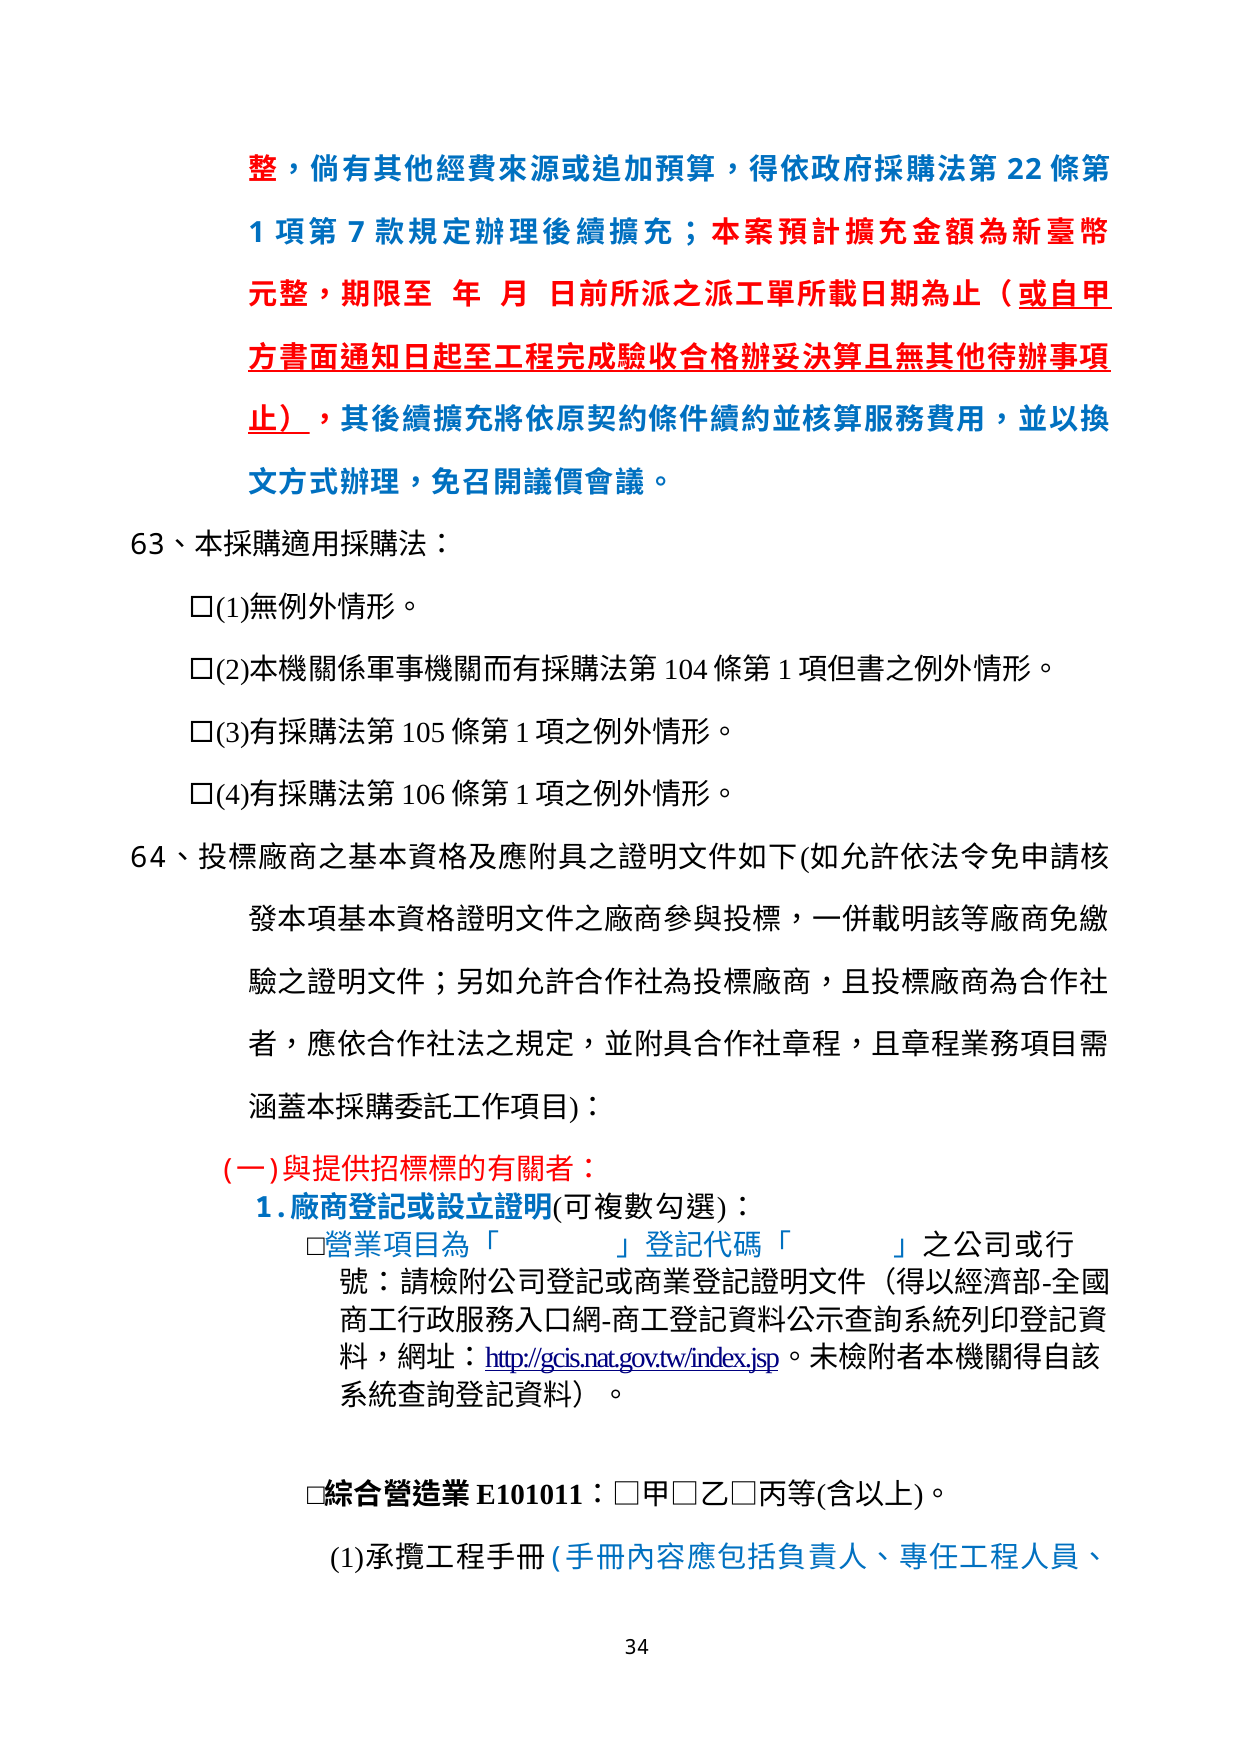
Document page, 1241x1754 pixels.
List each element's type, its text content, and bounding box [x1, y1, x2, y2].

text 1.廠商登記或設立證明(可複數勾選)： [189, 1188, 1110, 1225]
list 投標廠商之基本資格及應附具之證明文件如下(如允許依法令免申請核發本項基本資格證明文件之廠商參與投標，一併載明該等廠商免繳驗之證明文件；另如允許合作社為投標廠商，且投標廠商為合作社者，應依合作社法之規定，並附具合作社章程，且章程業務項目需涵蓋本採購委託工作項目)： [130, 813, 1110, 1125]
text □綜合營造業E101011：□甲□乙□丙等(含以上)。 [155, 1450, 1110, 1513]
text □營業項目為「 」登記代碼「 」之公司或行號：請檢附公司登記或商業登記證明文件（得以經濟部-全國商工行政服務入口網-商工登記資料公示查詢系統列印登記資料，網址：http://gcis.nat.gov.tw/index.jsp。未檢附者本機關得自該系統查詢登記資料）。 [307, 1225, 1110, 1413]
text (1)無例外情形。 [130, 563, 1110, 625]
text (4)有採購法第106條第1項之例外情形。 [130, 750, 1110, 813]
text 整，倘有其他經費來源或追加預算，得依政府採購法第22條第1項第7款規定辦理後續擴充；本案預計擴充金額為新臺幣 元整，期限至 年 月 日前所派之派工單所載日期為止（或自甲方書面通知日起至工程完成驗收合格辦妥決算且無其他待辦事項 [248, 125, 1110, 370]
text (3)有採購法第105條第1項之例外情形。 [130, 688, 1110, 750]
list 本採購適用採購法： [130, 500, 1110, 563]
text (2)本機關係軍事機關而有採購法第104條第1項但書之例外情形。 [130, 625, 1110, 688]
text (1)承攬工程手冊(手冊內容應包括負責人、專任工程人員、 [330, 1513, 1110, 1575]
text (一)與提供招標標的有關者： [189, 1125, 1110, 1188]
text 止），其後續擴充將依原契約條件續約並核算服務費用，並以換文方式辦理，免召開議價會議。 [248, 372, 1110, 500]
